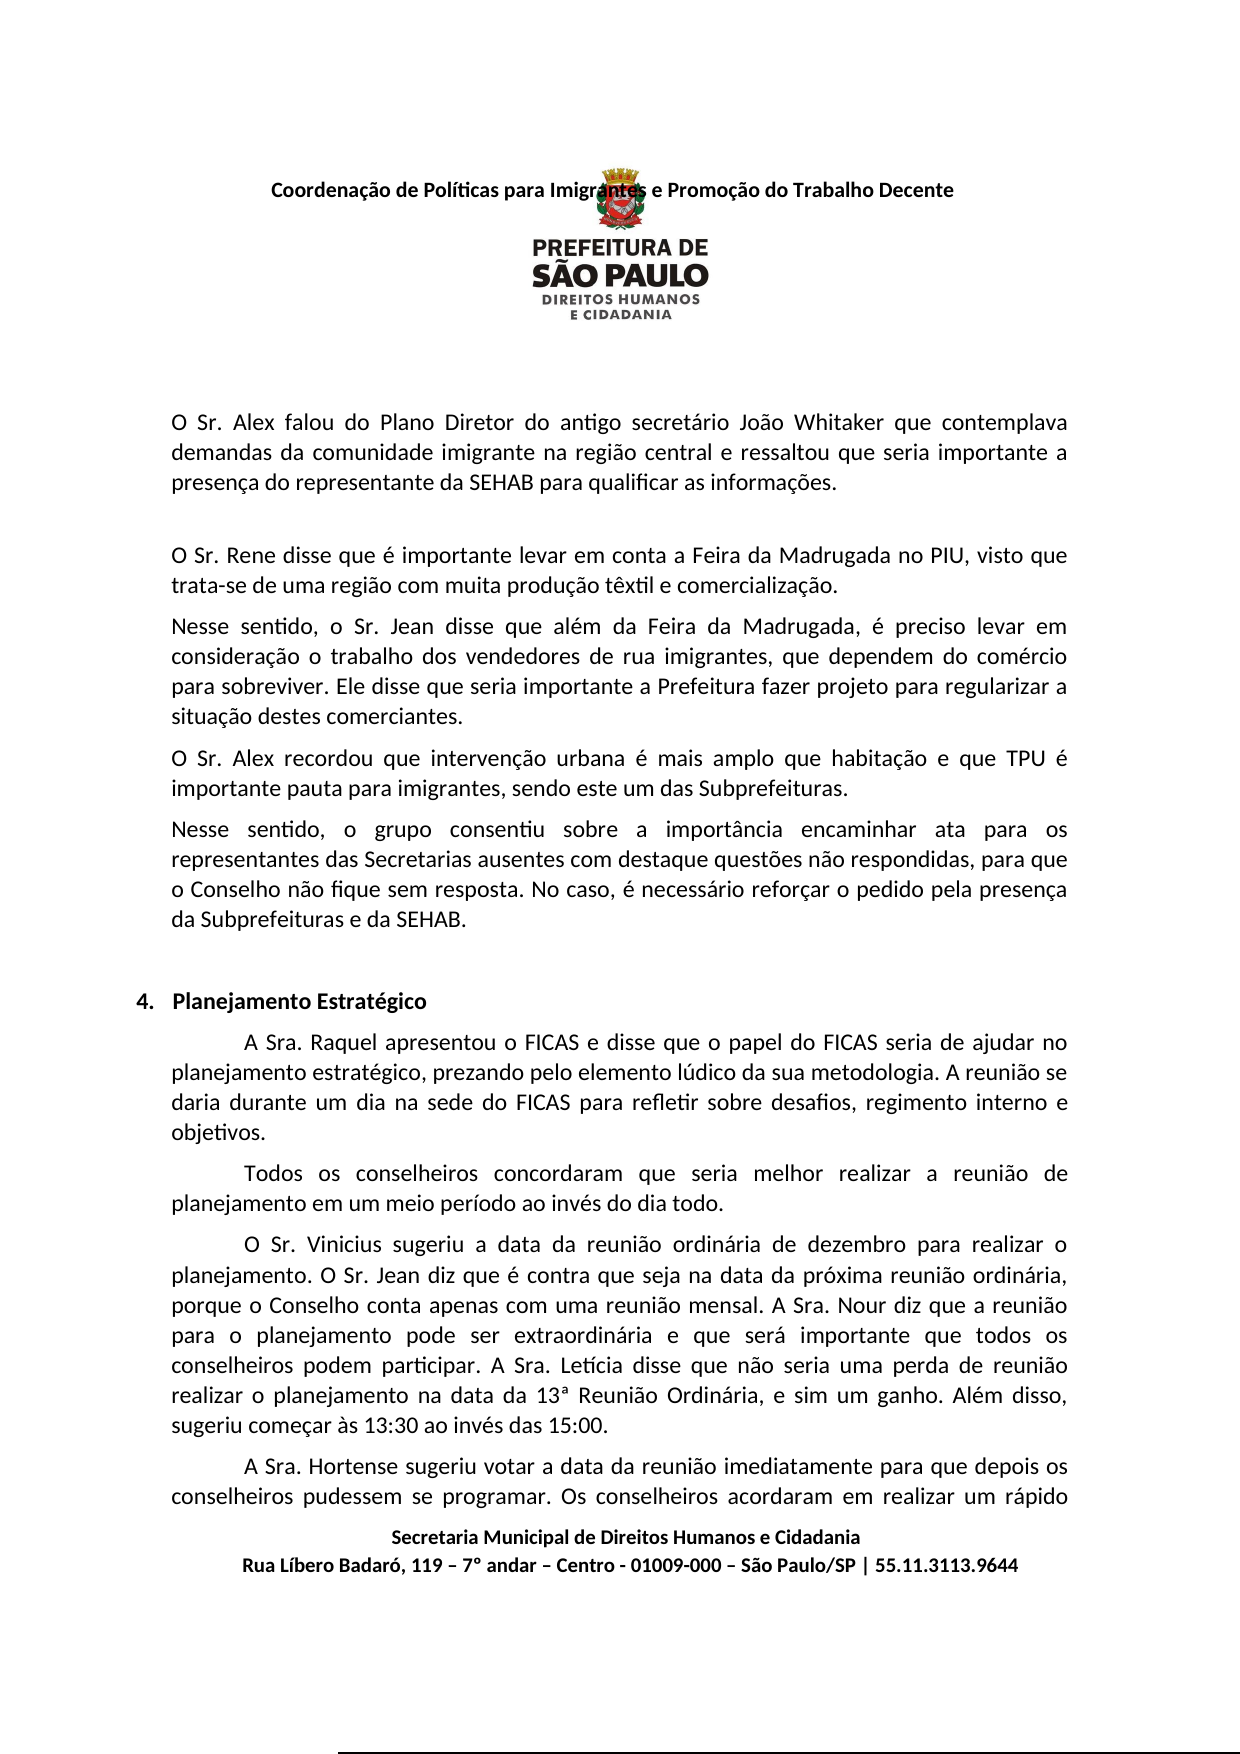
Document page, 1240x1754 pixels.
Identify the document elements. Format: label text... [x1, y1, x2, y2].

text Nesse sentido, o Sr. Jean disse que além da Feira da Madrugada, é preciso levar em consideração o trabalho dos vendedores de rua imigrantes, que dependem do comércio para sobreviver. Ele disse que seria importante a Prefeitura fazer projeto para regularizar a situação destes comerciantes. [171, 611, 1069, 731]
text A Sra. Hortense sugeriu votar a data da reunião imediatamente para que depois os conselheiros pudessem se programar. Os conselheiros acordaram em realizar um rápido [171, 1451, 1069, 1511]
text Nesse sentido, o grupo consentiu sobre a importância encaminhar ata para os representantes das Secretarias ausentes com destaque questões não respondidas, para que o Conselho não fique sem resposta. No caso, é necessário reforçar o pedido pela presença da Subprefeituras e da SEHAB. [171, 814, 1069, 933]
text O Sr. Alex falou do Plano Diretor do antigo secretário João Whitaker que contemplava demandas da comunidade imigrante na região central e ressaltou que seria importante a presença do representante da SEHAB para qualificar as informações. [171, 407, 1069, 497]
text Todos os conselheiros concordaram que seria melhor realizar a reunião de planejamento em um meio período ao invés do dia todo. [171, 1158, 1069, 1218]
text O Sr. Alex recordou que intervenção urbana é mais amplo que habitação e que TPU é importante pauta para imigrantes, sendo este um das Subprefeituras. [171, 743, 1069, 802]
text A Sra. Raquel apresentou o FICAS e disse que o papel do FICAS seria de ajudar no planejamento estratégico, prezando pelo elemento lúdico da sua metodologia. A reunião se daria durante um dia na sede do FICAS para refletir sobre desafios, regimento interno e objetivos. [171, 1027, 1069, 1146]
text O Sr. Rene disse que é importante levar em conta a Feira da Madrugada no PIU, visto que trata-se de uma região com muita produção têxtil e comercialização. [171, 540, 1069, 599]
text O Sr. Vinicius sugeriu a data da reunião ordinária de dezembro para realizar o planejamento. O Sr. Jean diz que é contra que seja na data da próxima reunião ordinária, porque o Conselho conta apenas com uma reunião mensal. A Sra. Nour diz que a reunião para o planejamento pode ser extraordinária e que será importante que todos os conselheiros podem participar. A Sra. Letícia disse que não seria uma perda de reunião realizar o planejamento na data da 13ª Reunião Ordinária, e sim um ganho. Além disso, sugeriu começar às 13:30 ao invés das 15:00. [171, 1229, 1069, 1439]
list Planejamento Estratégico [136, 986, 1069, 1015]
